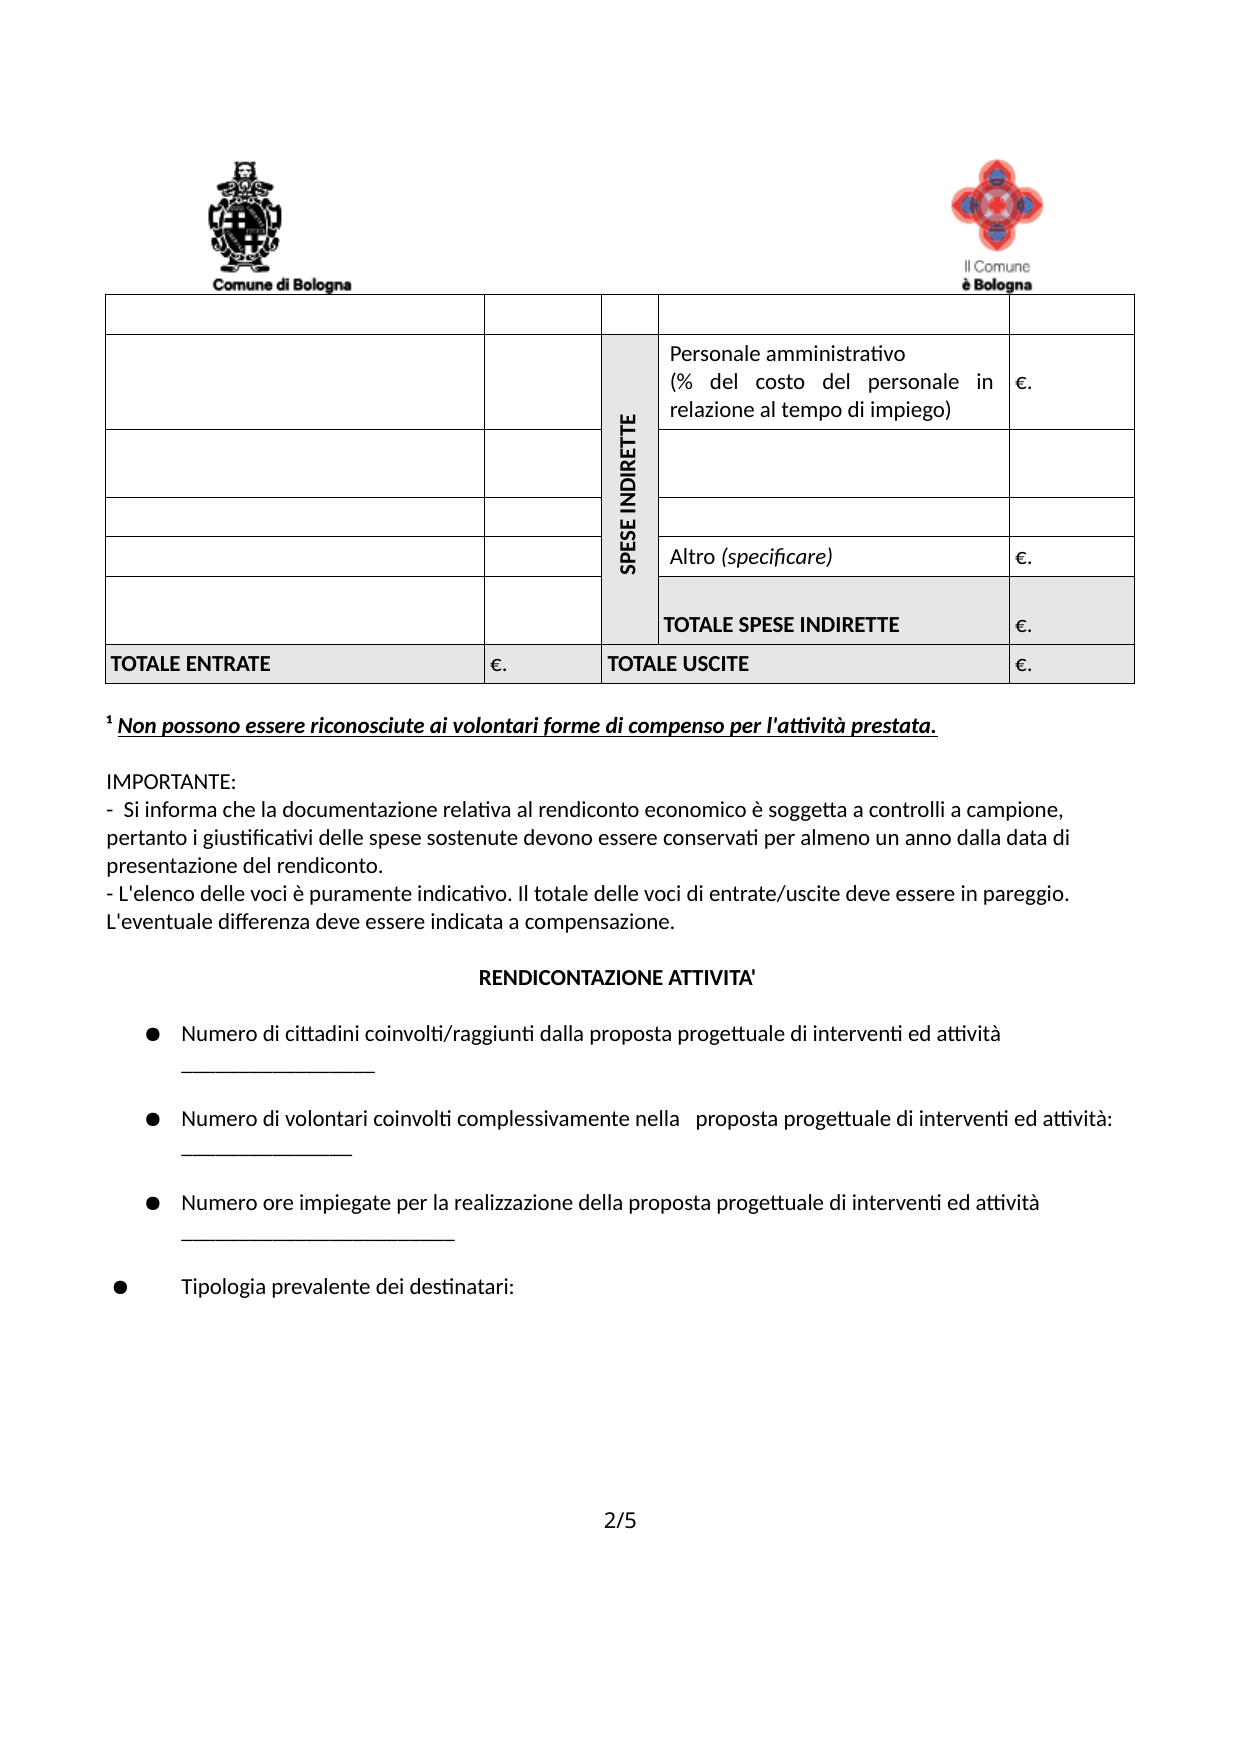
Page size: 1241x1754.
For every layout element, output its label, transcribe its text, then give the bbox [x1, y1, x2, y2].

table_cell [485, 335, 601, 429]
table_cell €. [1010, 645, 1134, 683]
table_cell [106, 295, 484, 334]
text RENDICONTAZIONE ATTIVITA' [106, 963, 1134, 992]
table_cell Personale amministrativo (% del costo del personale in relazione al tempo di impiego) [659, 335, 1009, 429]
text - L'elenco delle voci è puramente indicativo. Il totale delle voci di entrate/uscite deve essere in pareggio. L'eventuale differenza deve essere indicata a compensazione. [106, 879, 1134, 936]
table_cell TOTALE SPESE INDIRETTE [659, 577, 1009, 644]
table_cell TOTALE ENTRATE [106, 645, 484, 683]
table_cell €. [1010, 577, 1134, 644]
list Numero ore impiegate per la realizzazione della proposta progettuale di interventi ed attività ________________________ [144, 1188, 1134, 1244]
list Tipologia prevalente dei destinatari: [111, 1272, 1134, 1300]
table_cell Altro (specificare) [659, 537, 1009, 576]
table_cell SPESE INDIRETTE [602, 335, 658, 644]
table_cell [485, 430, 601, 497]
table_cell [106, 537, 484, 576]
picture [139, 106, 1102, 294]
list Numero di cittadini coinvolti/raggiunti dalla proposta progettuale di interventi ed attività _________________ [144, 1019, 1134, 1076]
table_cell €. [1010, 335, 1134, 429]
table_cell [659, 430, 1009, 497]
table_cell [602, 295, 658, 334]
table_cell [106, 498, 484, 536]
table_cell [485, 537, 601, 576]
table_cell €. [1010, 537, 1134, 576]
table_cell [485, 498, 601, 536]
table_cell [1010, 295, 1134, 334]
table_cell [106, 335, 484, 429]
text IMPORTANTE: [106, 767, 1134, 795]
table_cell [485, 295, 601, 334]
table_cell [1010, 430, 1134, 497]
table_cell [106, 577, 484, 644]
table_cell [106, 430, 484, 497]
table_cell [485, 577, 601, 644]
table_cell €. [485, 645, 601, 683]
table_cell [659, 498, 1009, 536]
text - Si informa che la documentazione relativa al rendiconto economico è soggetta a controlli a campione, pertanto i giustificativi delle spese sostenute devono essere conservati per almeno un anno dalla data di presentazione del rendiconto. [106, 795, 1134, 879]
table_cell TOTALE USCITE [602, 645, 1009, 683]
table_cell [1010, 498, 1134, 536]
table_cell [659, 295, 1009, 334]
text ¹ Non possono essere riconosciute ai volontari forme di compenso per l'attività prestata. [106, 711, 1134, 739]
list Numero di volontari coinvolti complessivamente nella proposta progettuale di interventi ed attività: _______________ [144, 1104, 1134, 1160]
